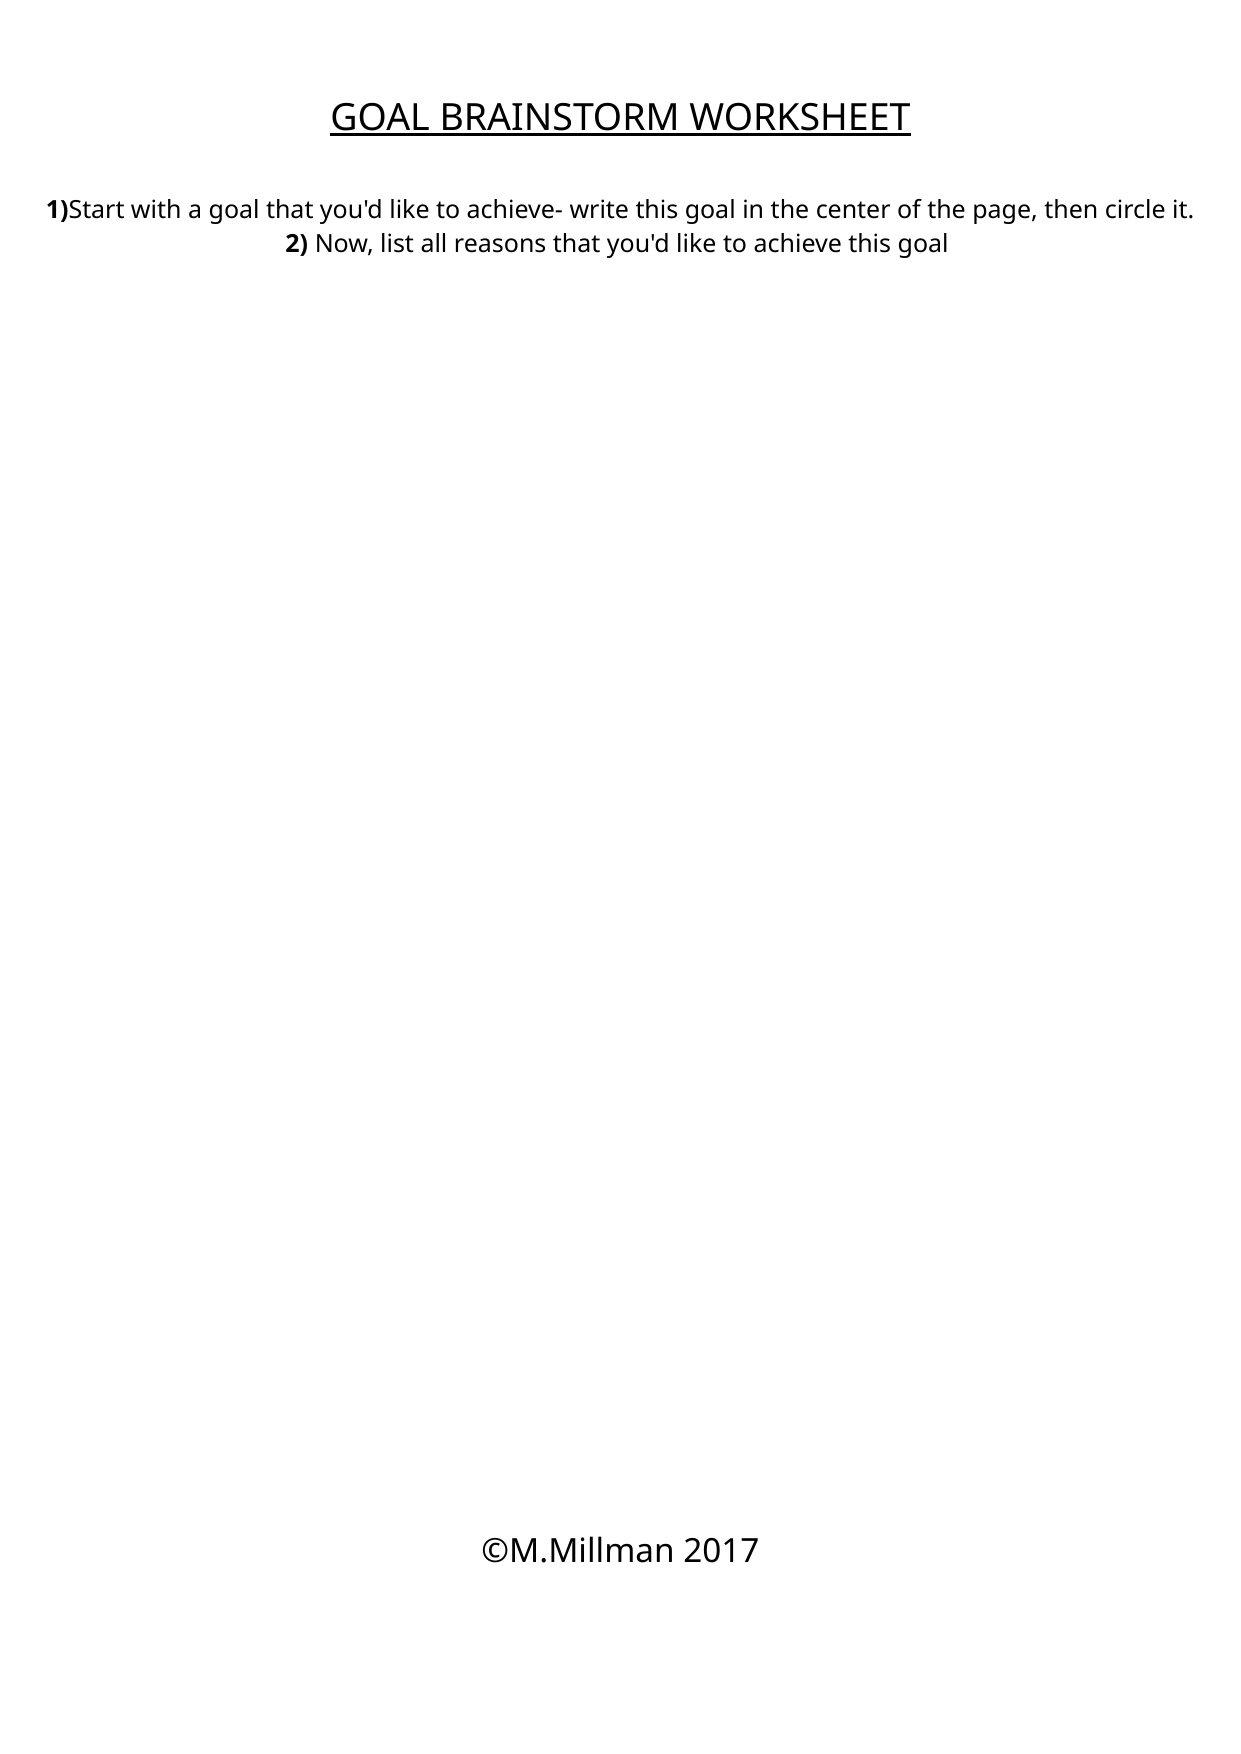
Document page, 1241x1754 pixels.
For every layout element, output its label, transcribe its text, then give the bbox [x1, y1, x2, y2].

text GOAL BRAINSTORM WORKSHEET 1)Start with a goal that you'd like to achieve- write this goal in the center of the page, then circle it. 2) Now, list all reasons that you'd like to achieve this goal [37, 90, 1203, 260]
